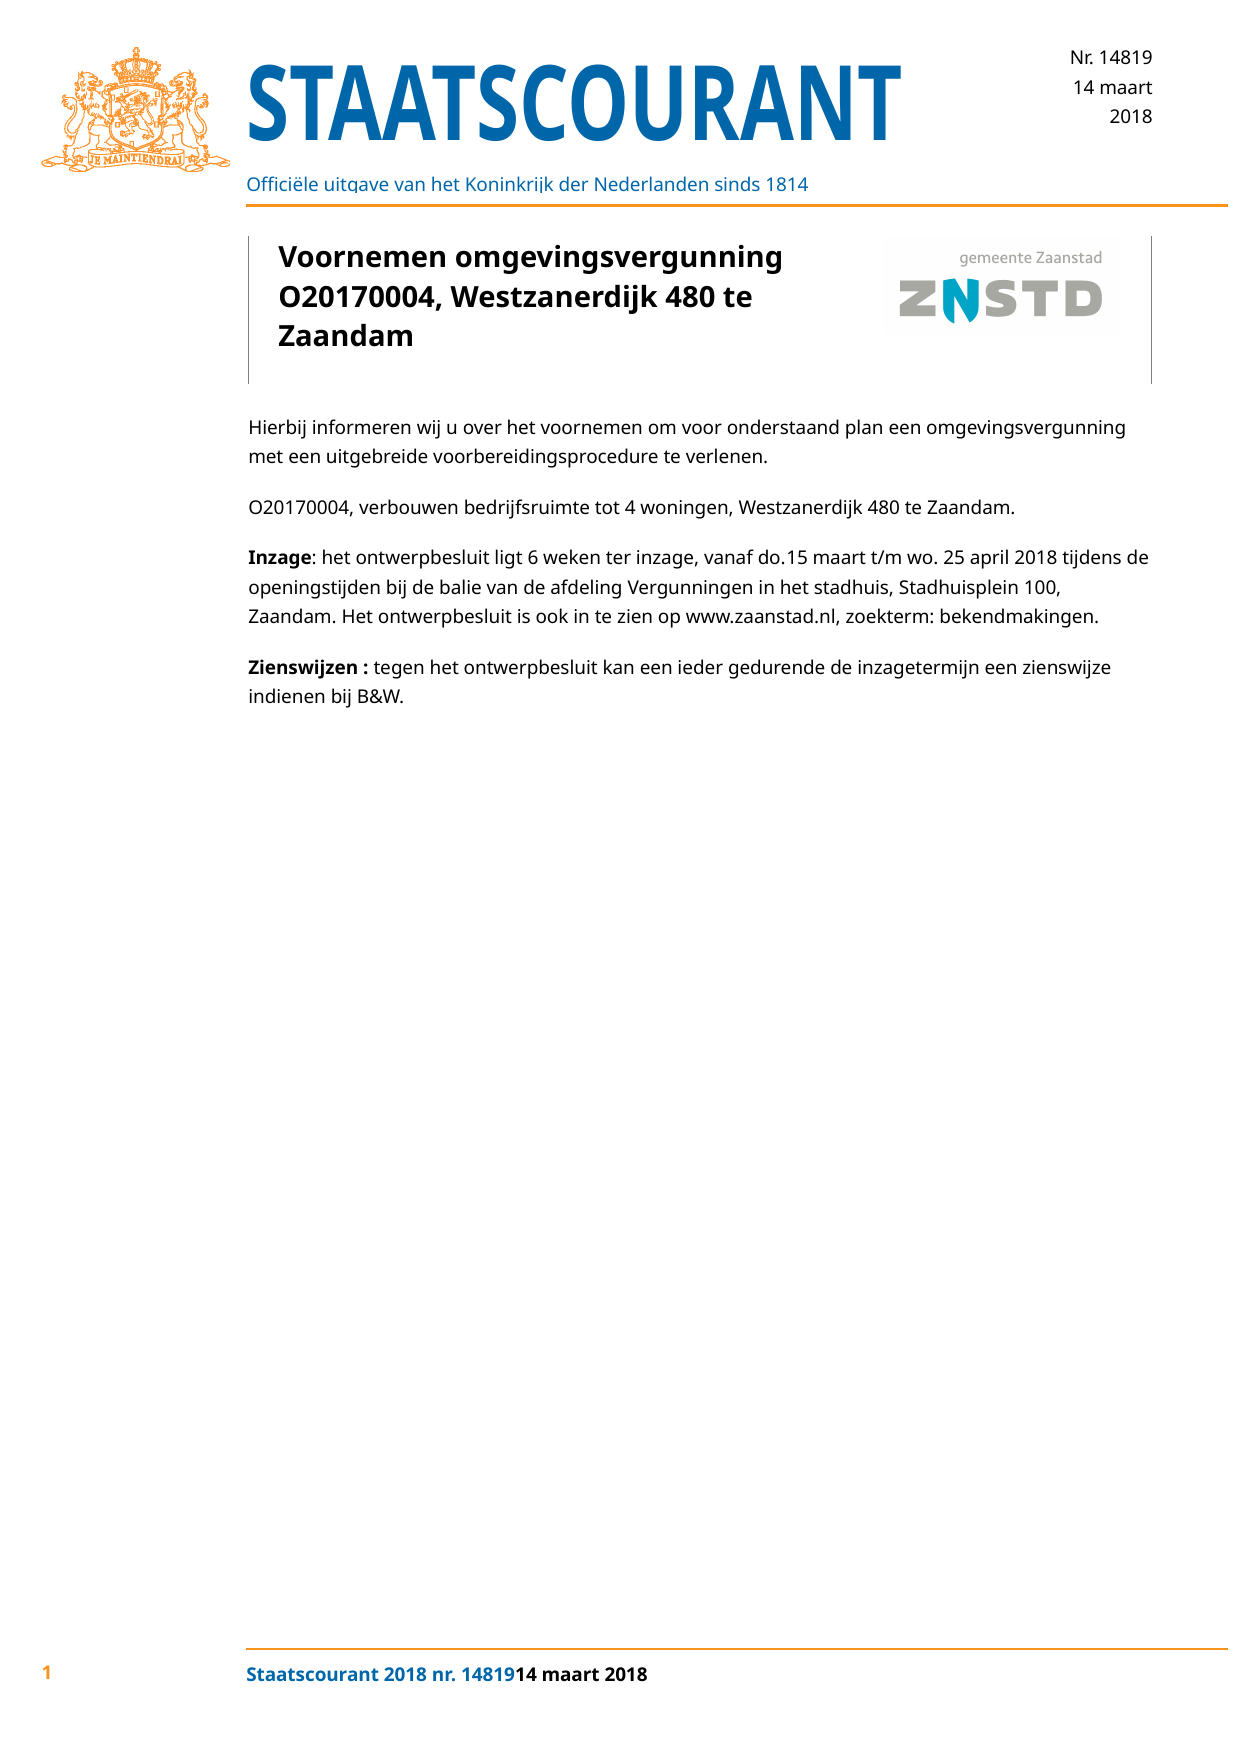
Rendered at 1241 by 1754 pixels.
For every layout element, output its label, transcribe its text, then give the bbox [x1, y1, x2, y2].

table_header [850, 236, 1151, 384]
picture [41, 47, 231, 172]
text Zienswijzen : tegen het ontwerpbesluit kan een ieder gedurende de inzagetermijn een zienswijze indienen bij B&W. [248, 654, 1152, 709]
table_header Voornemen omgevingsvergunning O20170004, Westzanerdijk 480 te Zaandam [249, 236, 850, 384]
text O20170004, verbouwen bedrijfsruimte tot 4 woningen, Westzanerdijk 480 te Zaandam. [248, 494, 1152, 520]
text Inzage: het ontwerpbesluit ligt 6 weken ter inzage, vanaf do.15 maart t/m wo. 25 april 2018 tijdens de openingstijden bij de balie van de afdeling Vergunningen in het stadhuis, Stadhuisplein 100, Zaandam. Het ontwerpbesluit is ook in te zien op www.zaanstad.nl, zoekterm: bekendmakingen. [248, 544, 1152, 629]
text Hierbij informeren wij u over het voornemen om voor onderstaand plan een omgevingsvergunning met een uitgebreide voorbereidingsprocedure te verlenen. [248, 414, 1152, 469]
picture [882, 236, 1119, 334]
